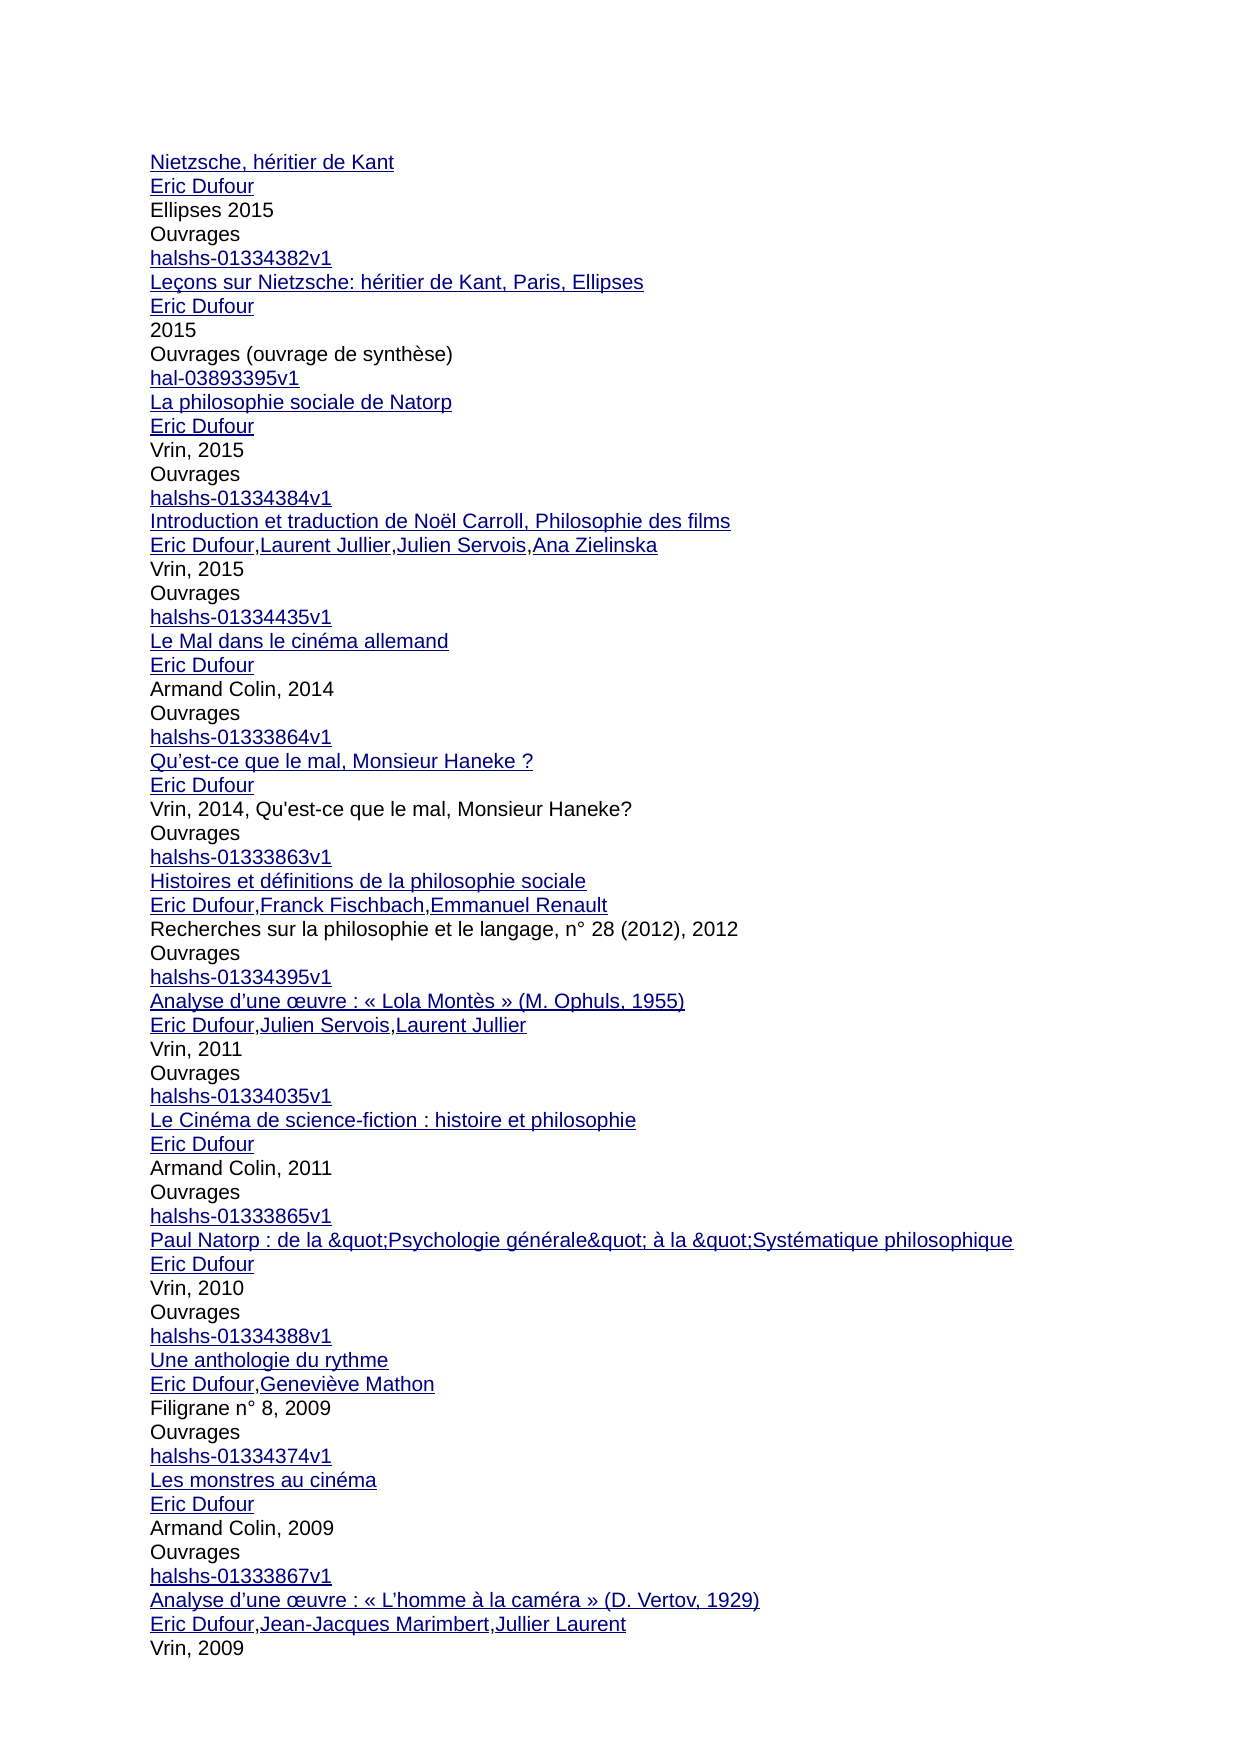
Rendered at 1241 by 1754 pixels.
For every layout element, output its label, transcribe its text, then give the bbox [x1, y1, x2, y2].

table_cell Analyse d’une œuvre : « L’homme à la caméra » (D. Vertov, 1929) Eric Dufour,Jean-Jacques Marimbert,Jullier Laurent Vrin, 2009 [150, 1588, 1090, 1659]
table_cell Qu’est-ce que le mal, Monsieur Haneke ? Eric Dufour Vrin, 2014, Qu'est-ce que le mal, Monsieur Haneke? Ouvrages halshs-01333863v1 [150, 749, 1090, 869]
table_cell Le Cinéma de science-fiction : histoire et philosophie Eric Dufour Armand Colin, 2011 Ouvrages halshs-01333865v1 [150, 1108, 1090, 1228]
table_cell La philosophie sociale de Natorp Eric Dufour Vrin, 2015 Ouvrages halshs-01334384v1 [150, 390, 1090, 509]
table_cell Analyse d’une œuvre : « Lola Montès » (M. Ophuls, 1955) Eric Dufour,Julien Servois,Laurent Jullier Vrin, 2011 Ouvrages halshs-01334035v1 [150, 989, 1090, 1108]
table_cell Leçons sur Nietzsche: héritier de Kant, Paris, Ellipses Eric Dufour 2015 Ouvrages (ouvrage de synthèse) hal-03893395v1 [150, 270, 1090, 389]
table_cell Le Mal dans le cinéma allemand Eric Dufour Armand Colin, 2014 Ouvrages halshs-01333864v1 [150, 629, 1090, 749]
table_cell Les monstres au cinéma Eric Dufour Armand Colin, 2009 Ouvrages halshs-01333867v1 [150, 1468, 1090, 1587]
table_cell Une anthologie du rythme Eric Dufour,Geneviève Mathon Filigrane n° 8, 2009 Ouvrages halshs-01334374v1 [150, 1348, 1090, 1468]
table_cell Histoires et définitions de la philosophie sociale Eric Dufour,Franck Fischbach,Emmanuel Renault Recherches sur la philosophie et le langage, n° 28 (2012), 2012 Ouvrages halshs-01334395v1 [150, 869, 1090, 988]
table_cell Introduction et traduction de Noël Carroll, Philosophie des films Eric Dufour,Laurent Jullier,Julien Servois,Ana Zielinska Vrin, 2015 Ouvrages halshs-01334435v1 [150, 509, 1090, 629]
table_cell Nietzsche, héritier de Kant Eric Dufour Ellipses 2015 Ouvrages halshs-01334382v1 [150, 150, 1090, 270]
table_cell Paul Natorp : de la &quot;Psychologie générale&quot; à la &quot;Systématique philosophique Eric Dufour Vrin, 2010 Ouvrages halshs-01334388v1 [150, 1228, 1090, 1348]
